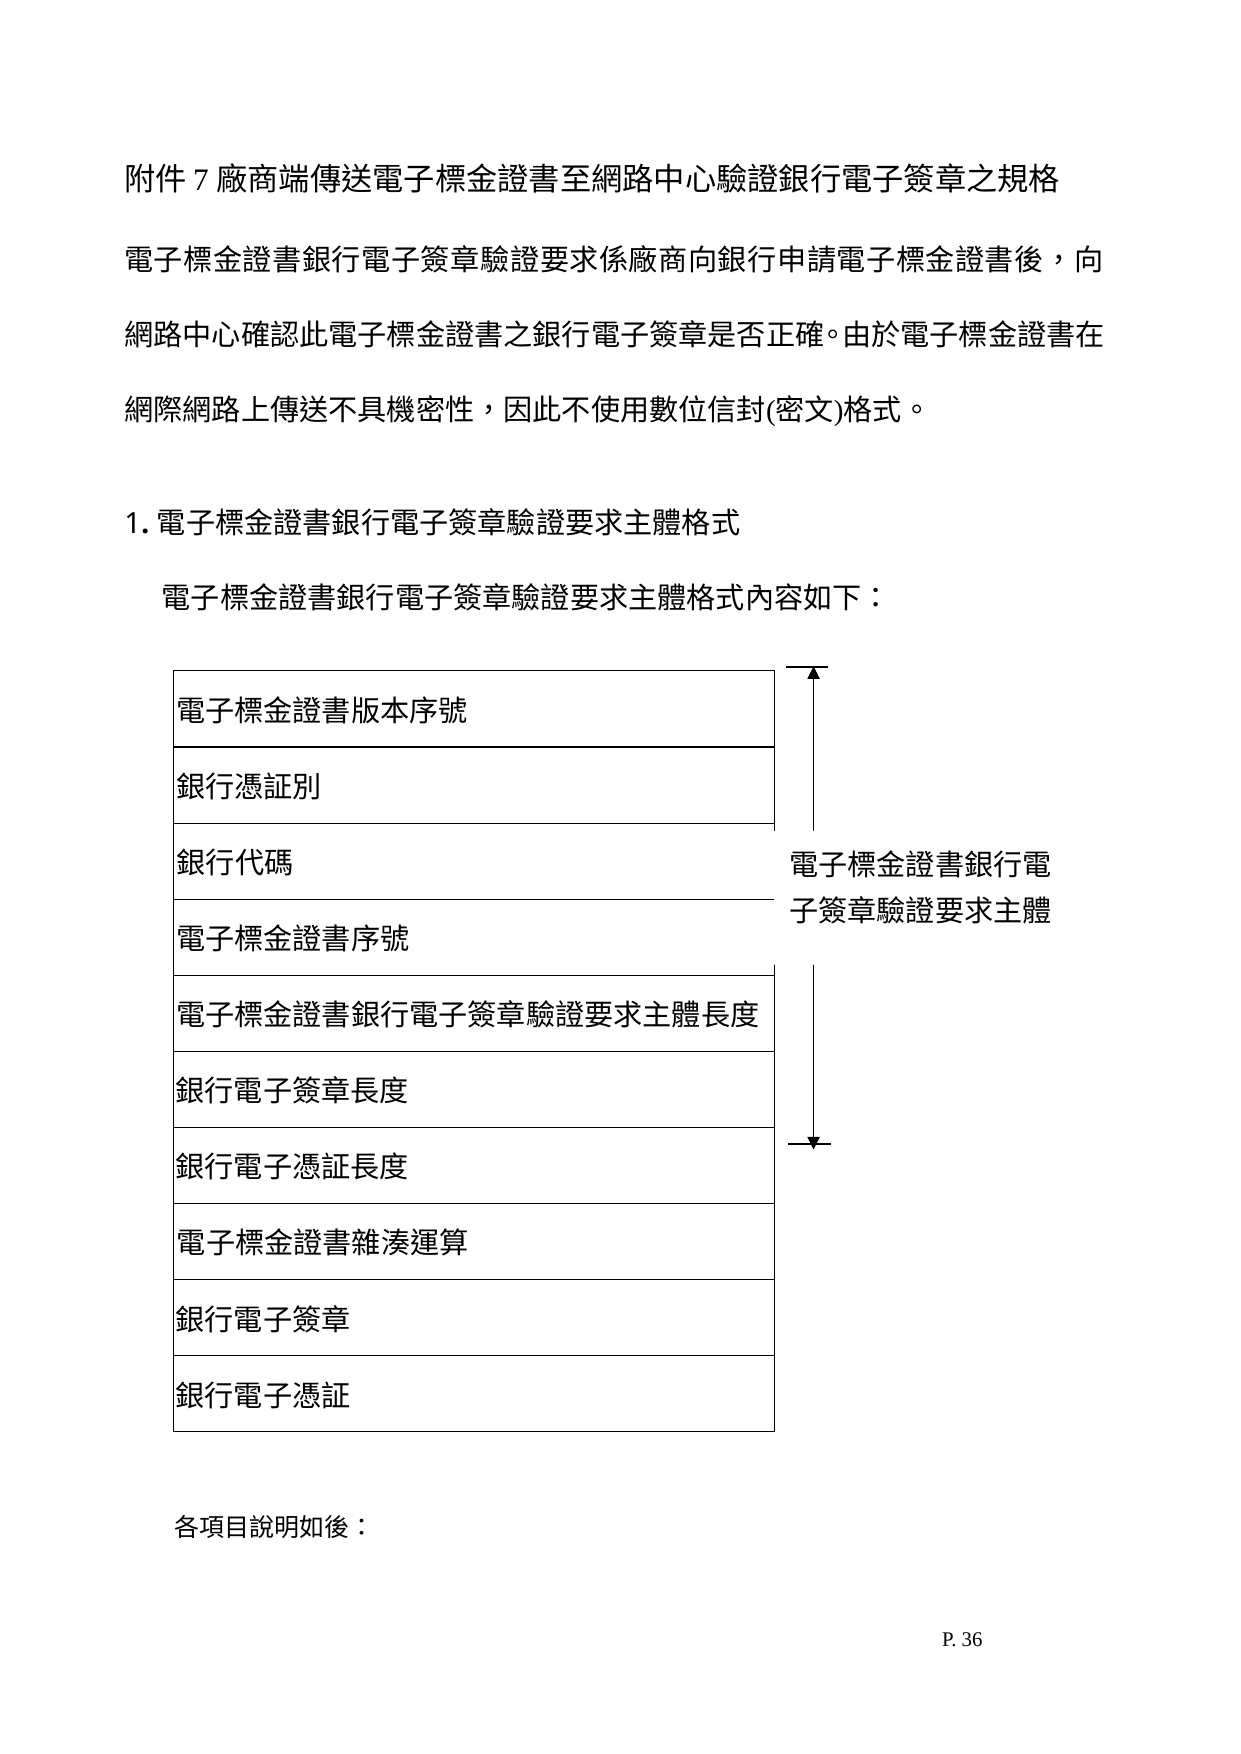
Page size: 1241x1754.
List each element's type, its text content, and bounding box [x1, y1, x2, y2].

text 各項目說明如後： [124, 1507, 1104, 1544]
table_header 電子標金證書版本序號 [174, 671, 774, 746]
table_cell 電子標金證書雜湊運算 [174, 1204, 774, 1279]
table_cell 銀行代碼 [174, 824, 774, 898]
text 1. 電子標金證書銀行電子簽章驗證要求主體格式 [124, 483, 1104, 558]
table_cell 銀行電子憑証長度 [174, 1128, 774, 1203]
table_cell 電子標金證書銀行電子簽章驗證要求主體長度 [174, 976, 774, 1051]
text 電子標金證書銀行電子簽章驗證要求係廠商向銀行申請電子標金證書後，向網路中心確認此電子標金證書之銀行電子簽章是否正確。由於電子標金證書在網際網路上傳送不具機密性，因此不使用數位信封(密文)格式。 [124, 220, 1104, 445]
subtitle 附件7 廠商端傳送電子標金證書至網路中心驗證銀行電子簽章之規格 [124, 139, 1104, 214]
table_cell 銀行憑証別 [174, 748, 774, 822]
table_cell 銀行電子簽章 [174, 1280, 774, 1355]
table_cell 銀行電子簽章長度 [174, 1052, 774, 1127]
text 電子標金證書銀行電子簽章驗證要求主體格式內容如下： [124, 558, 1104, 633]
table_cell 銀行電子憑証 [174, 1356, 774, 1431]
table_cell 電子標金證書序號 [174, 900, 774, 974]
